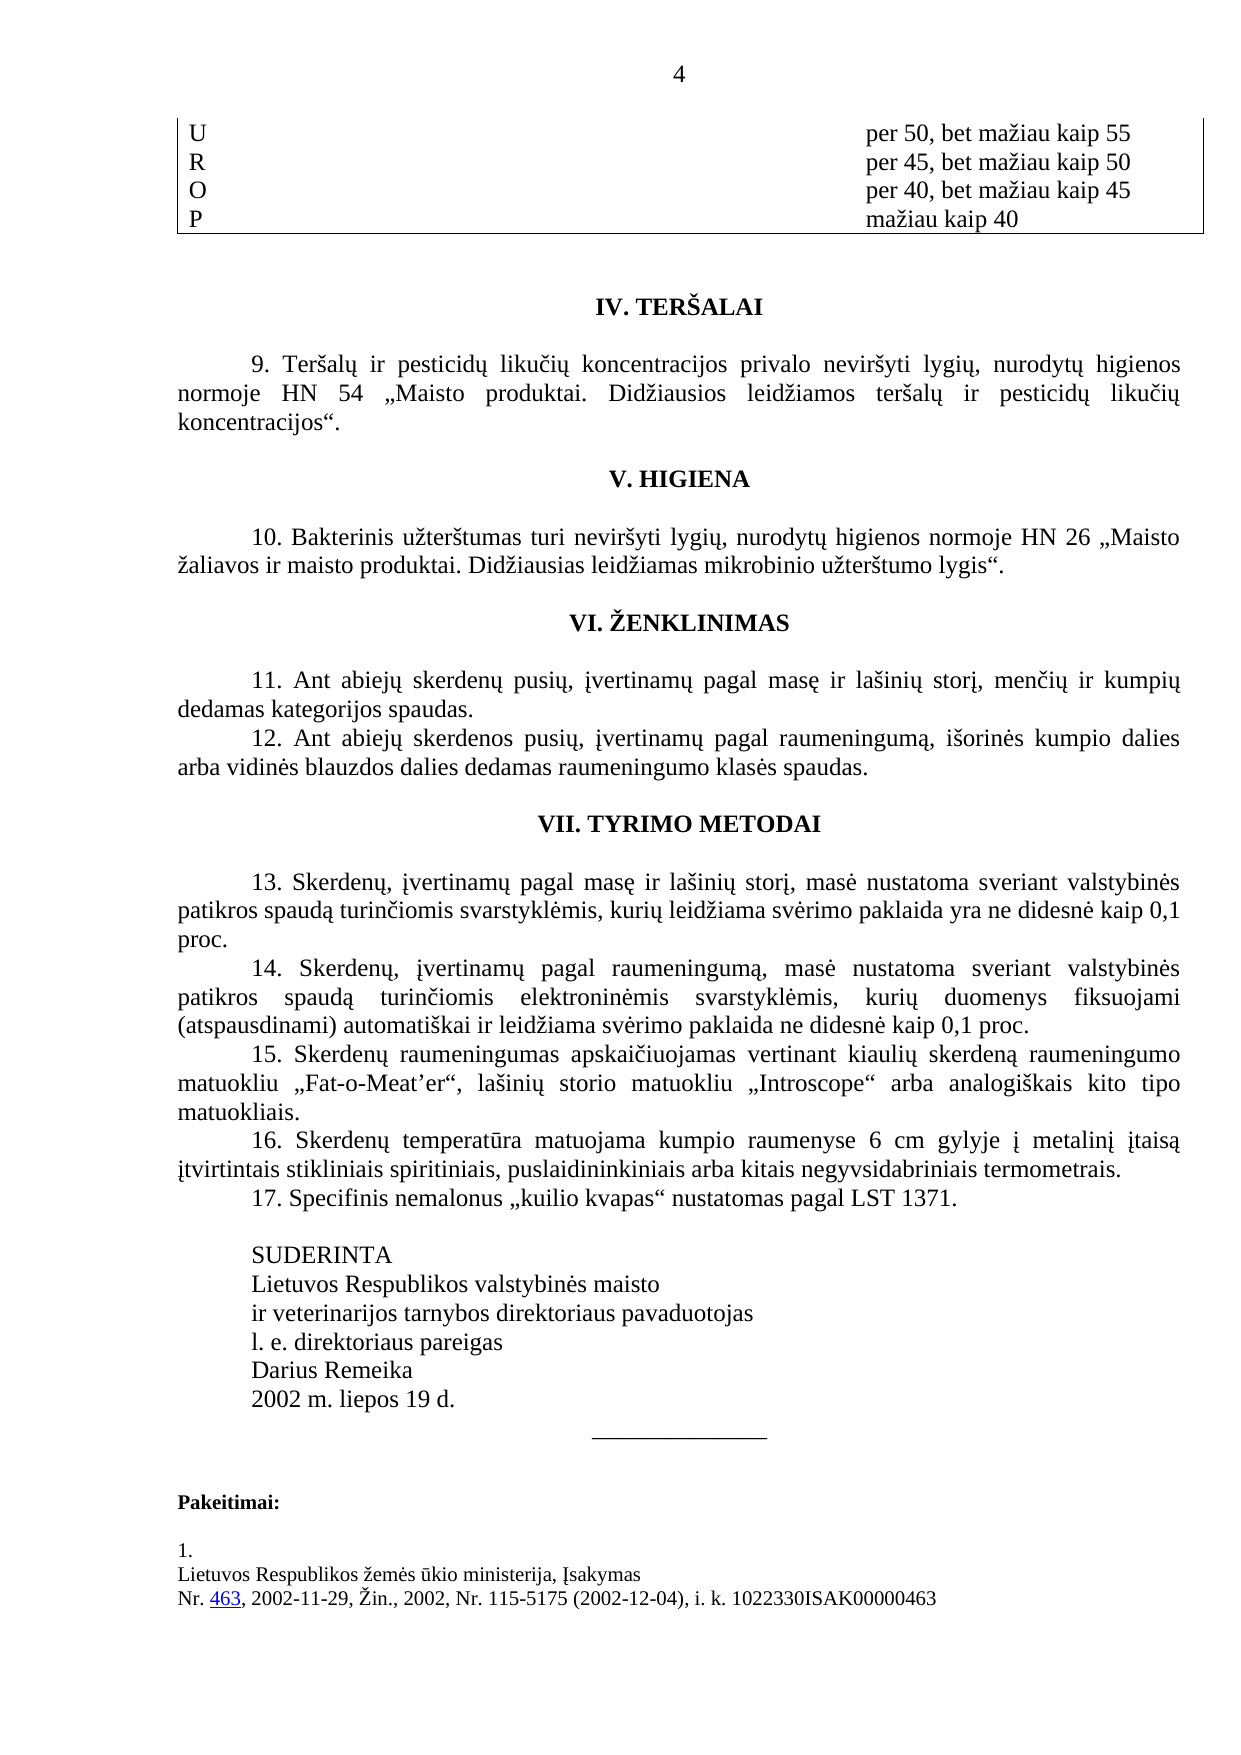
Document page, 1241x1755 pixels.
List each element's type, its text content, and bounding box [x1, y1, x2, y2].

text 11. Ant abiejų skerdenų pusių, įvertinamų pagal masę ir lašinių storį, menčių ir kumpių dedamas kategorijos spaudas. [177, 665, 1181, 723]
table_cell mažiau kaip 40 [854, 204, 1203, 233]
text Lietuvos Respublikos žemės ūkio ministerija, Įsakymas [177, 1562, 1181, 1586]
text 14. Skerdenų, įvertinamų pagal raumeningumą, masė nustatoma sveriant valstybinės patikros spaudą turinčiomis elektroninėmis svarstyklėmis, kurių duomenys fiksuojami (atspausdinami) automatiškai ir leidžiama svėrimo paklaida ne didesnė kaip 0,1 proc. [177, 953, 1181, 1039]
table_cell per 45, bet mažiau kaip 50 [854, 147, 1203, 176]
text Pakeitimai: [177, 1490, 1181, 1514]
table_cell O [178, 176, 854, 204]
text 15. Skerdenų raumeningumas apskaičiuojamas vertinant kiaulių skerdeną raumeningumo matuokliu „Fat-o-Meat’er“, lašinių storio matuokliu „Introscope“ arba analogiškais kito tipo matuokliais. [177, 1039, 1181, 1125]
text 9. Teršalų ir pesticidų likučių koncentracijos privalo neviršyti lygių, nurodytų higienos normoje HN 54 „Maisto produktai. Didžiausios leidžiamos teršalų ir pesticidų likučių koncentracijos“. [177, 349, 1181, 435]
table_cell P [178, 204, 854, 233]
text 13. Skerdenų, įvertinamų pagal masę ir lašinių storį, masė nustatoma sveriant valstybinės patikros spaudą turinčiomis svarstyklėmis, kurių leidžiama svėrimo paklaida yra ne didesnė kaip 0,1 proc. [177, 867, 1181, 953]
text 16. Skerdenų temperatūra matuojama kumpio raumenyse 6 cm gylyje į metalinį įtaisą įtvirtintais stikliniais spiritiniais, puslaidininkiniais arba kitais negyvsidabriniais termometrais. [177, 1125, 1181, 1183]
table_cell U [178, 118, 854, 147]
text SUDERINTA [177, 1240, 1181, 1269]
text V. HIGIENA [177, 464, 1181, 493]
text ir veterinarijos tarnybos direktoriaus pavaduotojas [177, 1298, 1181, 1327]
text Darius Remeika [177, 1355, 1181, 1384]
table_cell R [178, 147, 854, 176]
text 1. [177, 1538, 1181, 1562]
text l. e. direktoriaus pareigas [177, 1327, 1181, 1355]
text Lietuvos Respublikos valstybinės maisto [177, 1269, 1181, 1298]
text IV. TERŠALAI [177, 292, 1181, 320]
text 17. Specifinis nemalonus „kuilio kvapas“ nustatomas pagal LST 1371. [177, 1183, 1181, 1212]
text VI. ŽENKLINIMAS [177, 608, 1181, 637]
text 10. Bakterinis užterštumas turi neviršyti lygių, nurodytų higienos normoje HN 26 „Maisto žaliavos ir maisto produktai. Didžiausias leidžiamas mikrobinio užterštumo lygis“. [177, 522, 1181, 579]
table_cell per 50, bet mažiau kaip 55 [854, 118, 1203, 147]
table_cell per 40, bet mažiau kaip 45 [854, 176, 1203, 204]
text ______________ [177, 1413, 1181, 1442]
text Nr. 463, 2002-11-29, Žin., 2002, Nr. 115-5175 (2002-12-04), i. k. 1022330ISAK00000463 [177, 1586, 1181, 1610]
text 12. Ant abiejų skerdenos pusių, įvertinamų pagal raumeningumą, išorinės kumpio dalies arba vidinės blauzdos dalies dedamas raumeningumo klasės spaudas. [177, 723, 1181, 780]
text 2002 m. liepos 19 d. [177, 1384, 1181, 1413]
text VII. TYRIMO METODAI [177, 809, 1181, 838]
